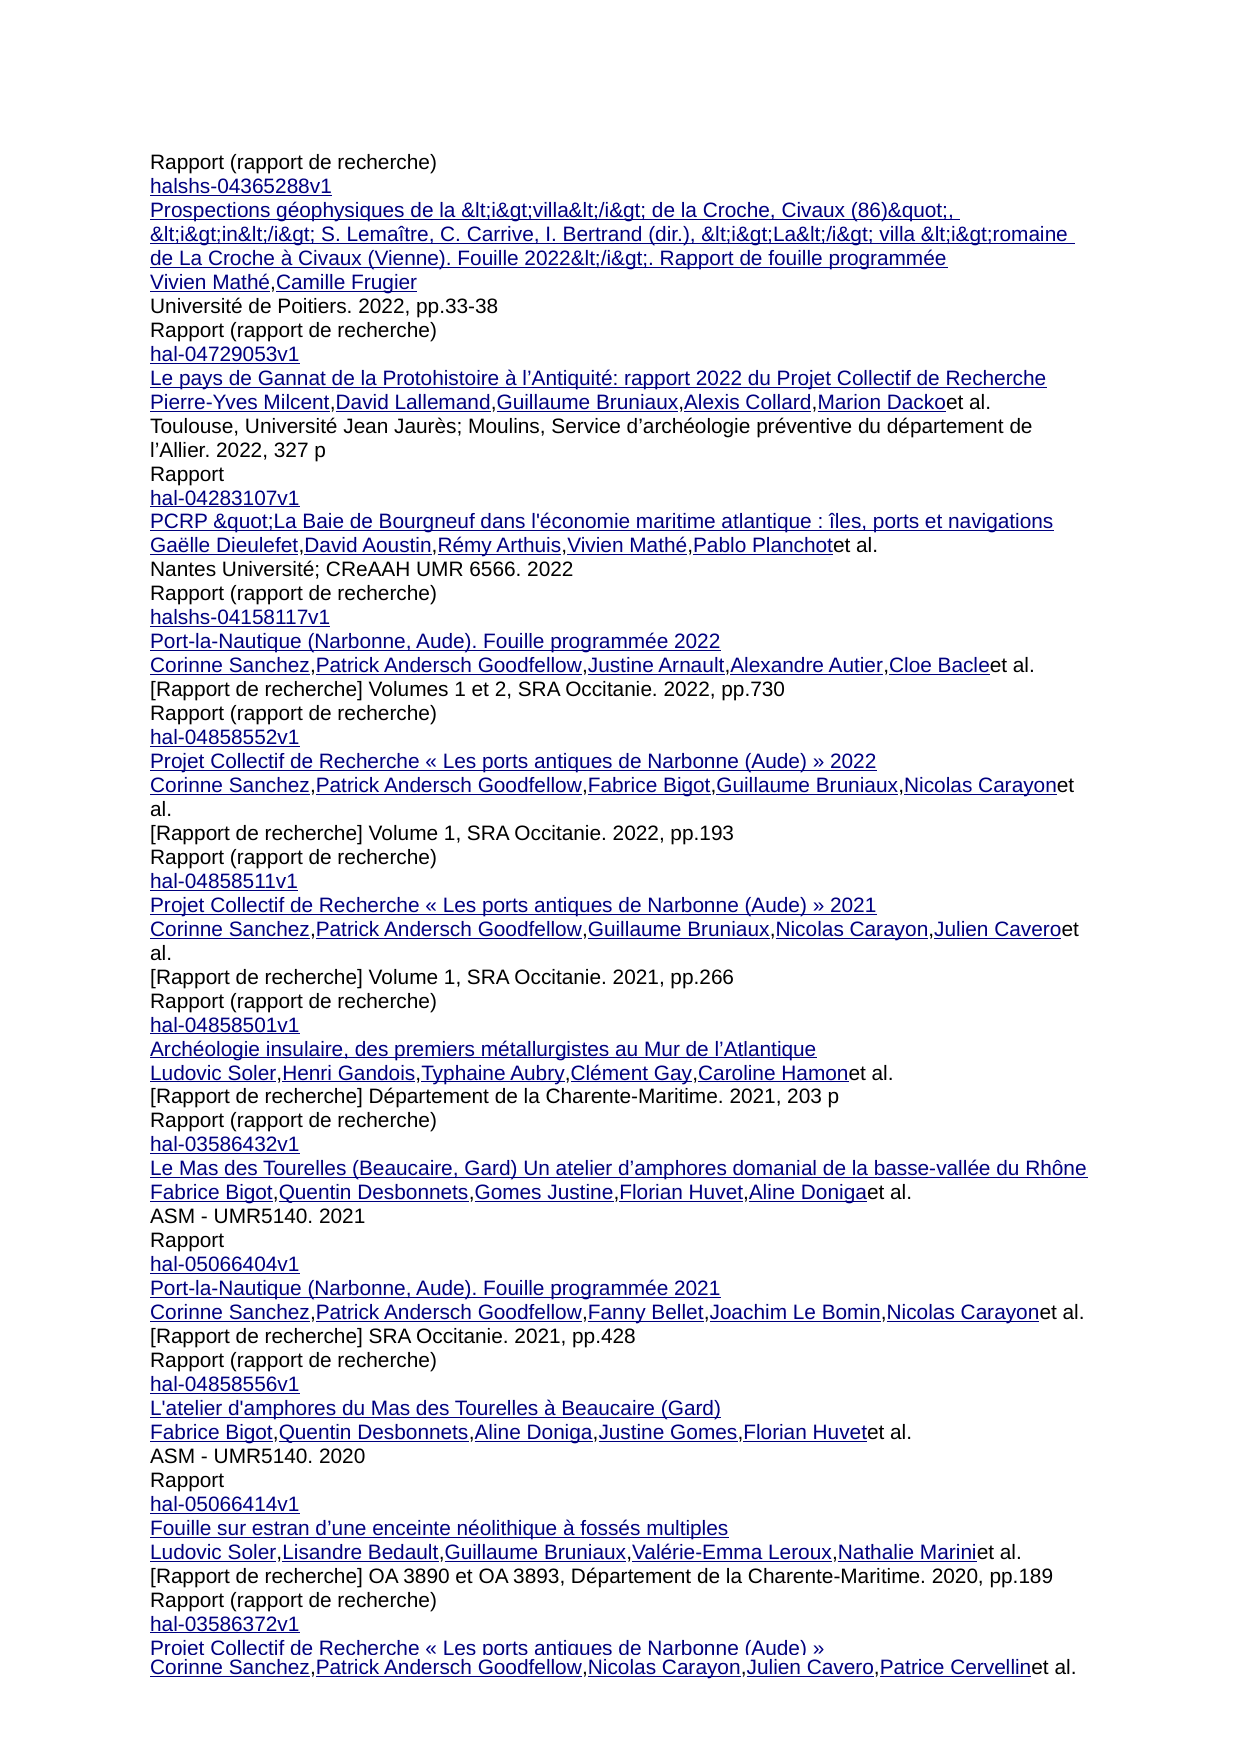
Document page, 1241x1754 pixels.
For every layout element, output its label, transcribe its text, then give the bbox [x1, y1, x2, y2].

table_cell Rapport (rapport de recherche) halshs-04365288v1 [150, 150, 1090, 198]
table_cell Port-la-Nautique (Narbonne, Aude). Fouille programmée 2021 Corinne Sanchez,Patrick Andersch Goodfellow,Fanny Bellet,Joachim Le Bomin,Nicolas Carayonet al. [Rapport de recherche] SRA Occitanie. 2021, pp.428 Rapport (rapport de recherche) hal-04858556v1 [150, 1276, 1090, 1396]
table_cell Fouille sur estran d’une enceinte néolithique à fossés multiples Ludovic Soler,Lisandre Bedault,Guillaume Bruniaux,Valérie-Emma Leroux,Nathalie Mariniet al. [Rapport de recherche] OA 3890 et OA 3893, Département de la Charente-Maritime. 2020, pp.189 Rapport (rapport de recherche) hal-03586372v1 [150, 1516, 1090, 1635]
table_cell PCRP &quot;La Baie de Bourgneuf dans l'économie maritime atlantique : îles, ports et navigations Gaëlle Dieulefet,David Aoustin,Rémy Arthuis,Vivien Mathé,Pablo Planchotet al. Nantes Université; CReAAH UMR 6566. 2022 Rapport (rapport de recherche) halshs-04158117v1 [150, 509, 1090, 629]
table_cell Archéologie insulaire, des premiers métallurgistes au Mur de l’Atlantique Ludovic Soler,Henri Gandois,Typhaine Aubry,Clément Gay,Caroline Hamonet al. [Rapport de recherche] Département de la Charente-Maritime. 2021, 203 p Rapport (rapport de recherche) hal-03586432v1 [150, 1036, 1090, 1156]
table_cell Projet Collectif de Recherche « Les ports antiques de Narbonne (Aude) » Corinne Sanchez,Patrick Andersch Goodfellow,Nicolas Carayon,Julien Cavero,Patrice Cervellinet al. [150, 1635, 1090, 1679]
table_cell Port-la-Nautique (Narbonne, Aude). Fouille programmée 2022 Corinne Sanchez,Patrick Andersch Goodfellow,Justine Arnault,Alexandre Autier,Cloe Bacleet al. [Rapport de recherche] Volumes 1 et 2, SRA Occitanie. 2022, pp.730 Rapport (rapport de recherche) hal-04858552v1 [150, 629, 1090, 749]
table_cell Le Mas des Tourelles (Beaucaire, Gard) Un atelier d’amphores domanial de la basse-vallée du Rhône Fabrice Bigot,Quentin Desbonnets,Gomes Justine,Florian Huvet,Aline Donigaet al. ASM - UMR5140. 2021 Rapport hal-05066404v1 [150, 1156, 1090, 1276]
table_cell Prospections géophysiques de la &lt;i&gt;villa&lt;/i&gt; de la Croche, Civaux (86)&quot;, &lt;i&gt;in&lt;/i&gt; S. Lemaître, C. Carrive, I. Bertrand (dir.), &lt;i&gt;La&lt;/i&gt; villa &lt;i&gt;romaine de La Croche à Civaux (Vienne). Fouille 2022&lt;/i&gt;. Rapport de fouille programmée Vivien Mathé,Camille Frugier Université de Poitiers. 2022, pp.33-38 Rapport (rapport de recherche) hal-04729053v1 [150, 198, 1090, 366]
table_cell Projet Collectif de Recherche « Les ports antiques de Narbonne (Aude) » 2021 Corinne Sanchez,Patrick Andersch Goodfellow,Guillaume Bruniaux,Nicolas Carayon,Julien Caveroet al. [Rapport de recherche] Volume 1, SRA Occitanie. 2021, pp.266 Rapport (rapport de recherche) hal-04858501v1 [150, 893, 1090, 1036]
table_cell Projet Collectif de Recherche « Les ports antiques de Narbonne (Aude) » 2022 Corinne Sanchez,Patrick Andersch Goodfellow,Fabrice Bigot,Guillaume Bruniaux,Nicolas Carayonet al. [Rapport de recherche] Volume 1, SRA Occitanie. 2022, pp.193 Rapport (rapport de recherche) hal-04858511v1 [150, 749, 1090, 893]
table_cell L'atelier d'amphores du Mas des Tourelles à Beaucaire (Gard) Fabrice Bigot,Quentin Desbonnets,Aline Doniga,Justine Gomes,Florian Huvetet al. ASM - UMR5140. 2020 Rapport hal-05066414v1 [150, 1396, 1090, 1516]
table_cell Le pays de Gannat de la Protohistoire à l’Antiquité: rapport 2022 du Projet Collectif de Recherche Pierre-Yves Milcent,David Lallemand,Guillaume Bruniaux,Alexis Collard,Marion Dackoet al. Toulouse, Université Jean Jaurès; Moulins, Service d’archéologie préventive du département de l’Allier. 2022, 327 p Rapport hal-04283107v1 [150, 366, 1090, 509]
